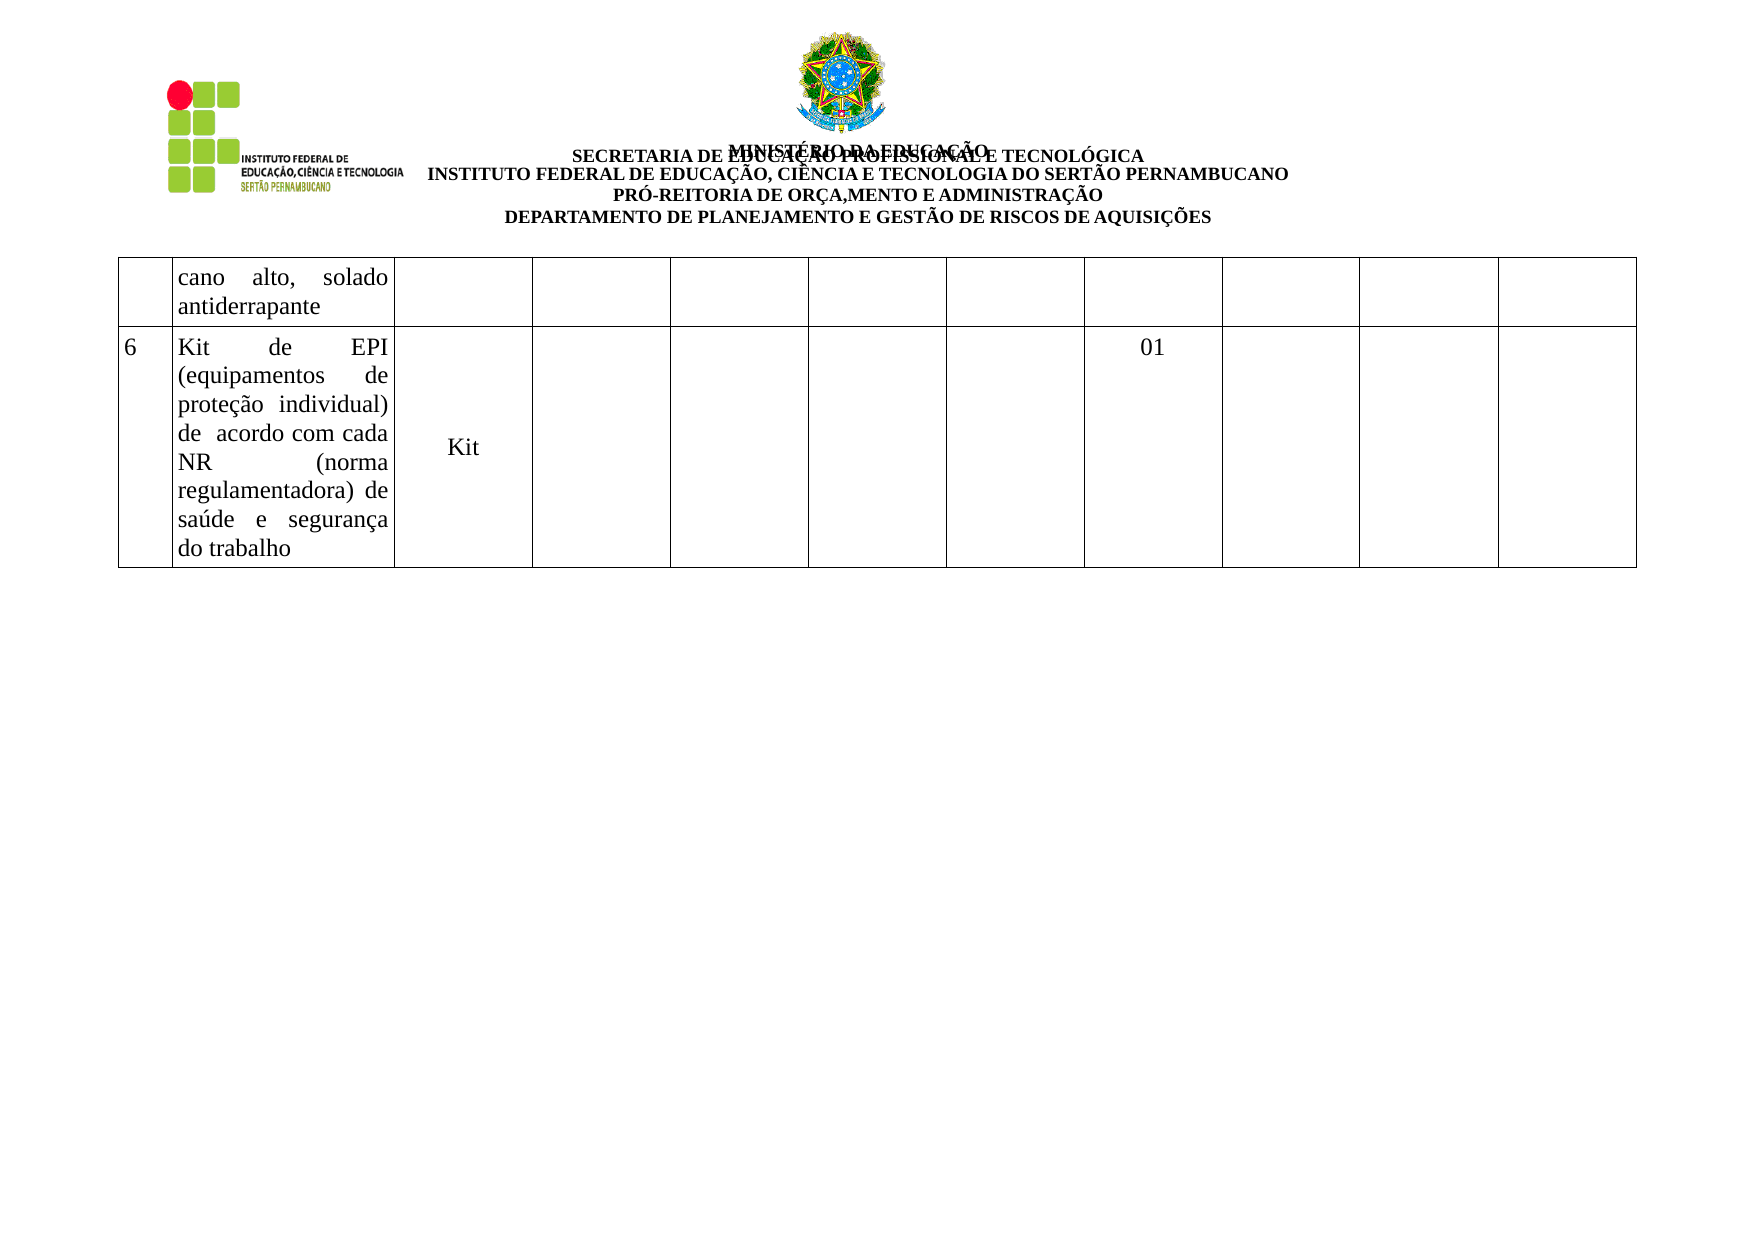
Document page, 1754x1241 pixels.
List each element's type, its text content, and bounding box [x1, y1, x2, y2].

table_cell [119, 258, 172, 326]
table_cell 6 [119, 327, 172, 567]
table_cell Kit [395, 327, 532, 567]
table_cell [809, 327, 946, 567]
table_cell [533, 258, 670, 326]
table_cell cano alto, solado antiderrapante [173, 258, 394, 326]
table_cell [1223, 258, 1359, 326]
picture [157, 78, 411, 199]
table_cell [395, 258, 532, 326]
table_cell [1360, 327, 1498, 567]
table_cell Kit de EPI (equipamentos de proteção individual) de acordo com cada NR (norma regulamentadora) de saúde e segurança do trabalho [173, 327, 394, 567]
table_cell [1223, 327, 1359, 567]
table_cell [533, 327, 670, 567]
table_cell [1499, 258, 1636, 326]
table_cell [671, 327, 808, 567]
picture [796, 32, 886, 134]
table_cell 01 [1085, 327, 1222, 567]
table_cell [1499, 327, 1636, 567]
table_cell [1085, 258, 1222, 326]
table_cell [671, 258, 808, 326]
table_cell [947, 327, 1084, 567]
table_cell [1360, 258, 1498, 326]
table_cell [809, 258, 946, 326]
table_cell [947, 258, 1084, 326]
